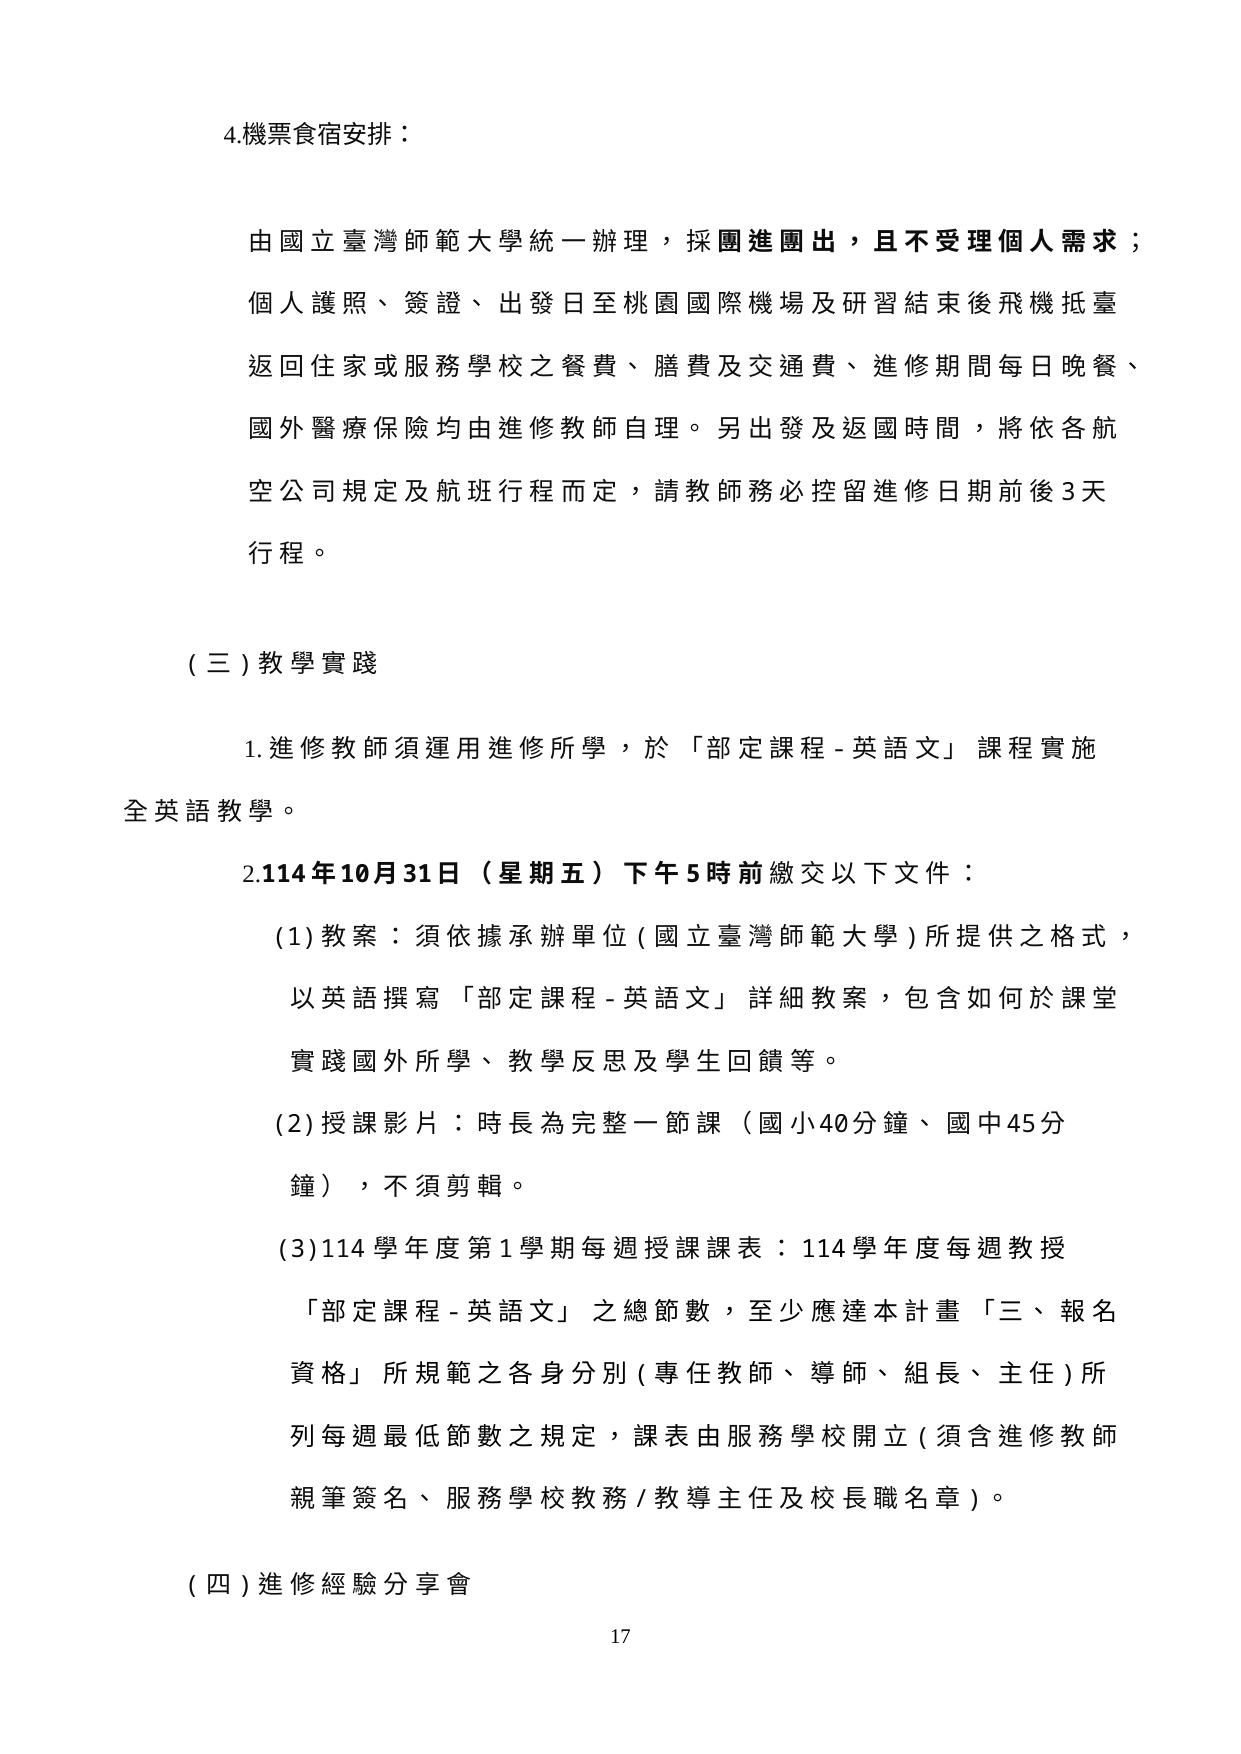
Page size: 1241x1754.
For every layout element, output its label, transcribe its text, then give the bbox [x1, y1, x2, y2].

text (四)進修經驗分享會 [120, 1541, 1120, 1604]
text 1.進修教師須運用進修所學，於「部定課程-英語文」課程實施全英語教學。 [120, 705, 1120, 830]
text 由國立臺灣師範大學統一辦理，採團進團出，且不受理個人需求；個人護照、簽證、出發日至桃園國際機場及研習結束後飛機抵臺返回住家或服務學校之餐費、膳費及交通費、進修期間每日晚餐、國外醫療保險均由進修教師自理。另出發及返國時間，將依各航空公司規定及航班行程而定，請教師務必控留進修日期前後3天行程。 [238, 198, 1120, 573]
text (2)授課影片：時長為完整一節課（國小40分鐘、國中45分鐘），不須剪輯。 [120, 1080, 1120, 1205]
text 2.114年10月31日（星期五）下午5時前繳交以下文件： [120, 830, 1120, 893]
text (1)教案：須依據承辦單位(國立臺灣師範大學)所提供之格式，以英語撰寫「部定課程-英語文」詳細教案，包含如何於課堂實踐國外所學、教學反思及學生回饋等。 [120, 893, 1120, 1080]
text (3)114學年度第1學期每週授課課表：114學年度每週教授「部定課程-英語文」之總節數，至少應達本計畫「三、報名資格」所規範之各身分別(專任教師、導師、組長、主任)所列每週最低節數之規定，課表由服務學校開立(須含進修教師親筆簽名、服務學校教務/教導主任及校長職名章)。 [120, 1205, 1120, 1518]
text (三)教學實踐 [120, 619, 1120, 682]
text 4.機票食宿安排： [223, 115, 1120, 151]
